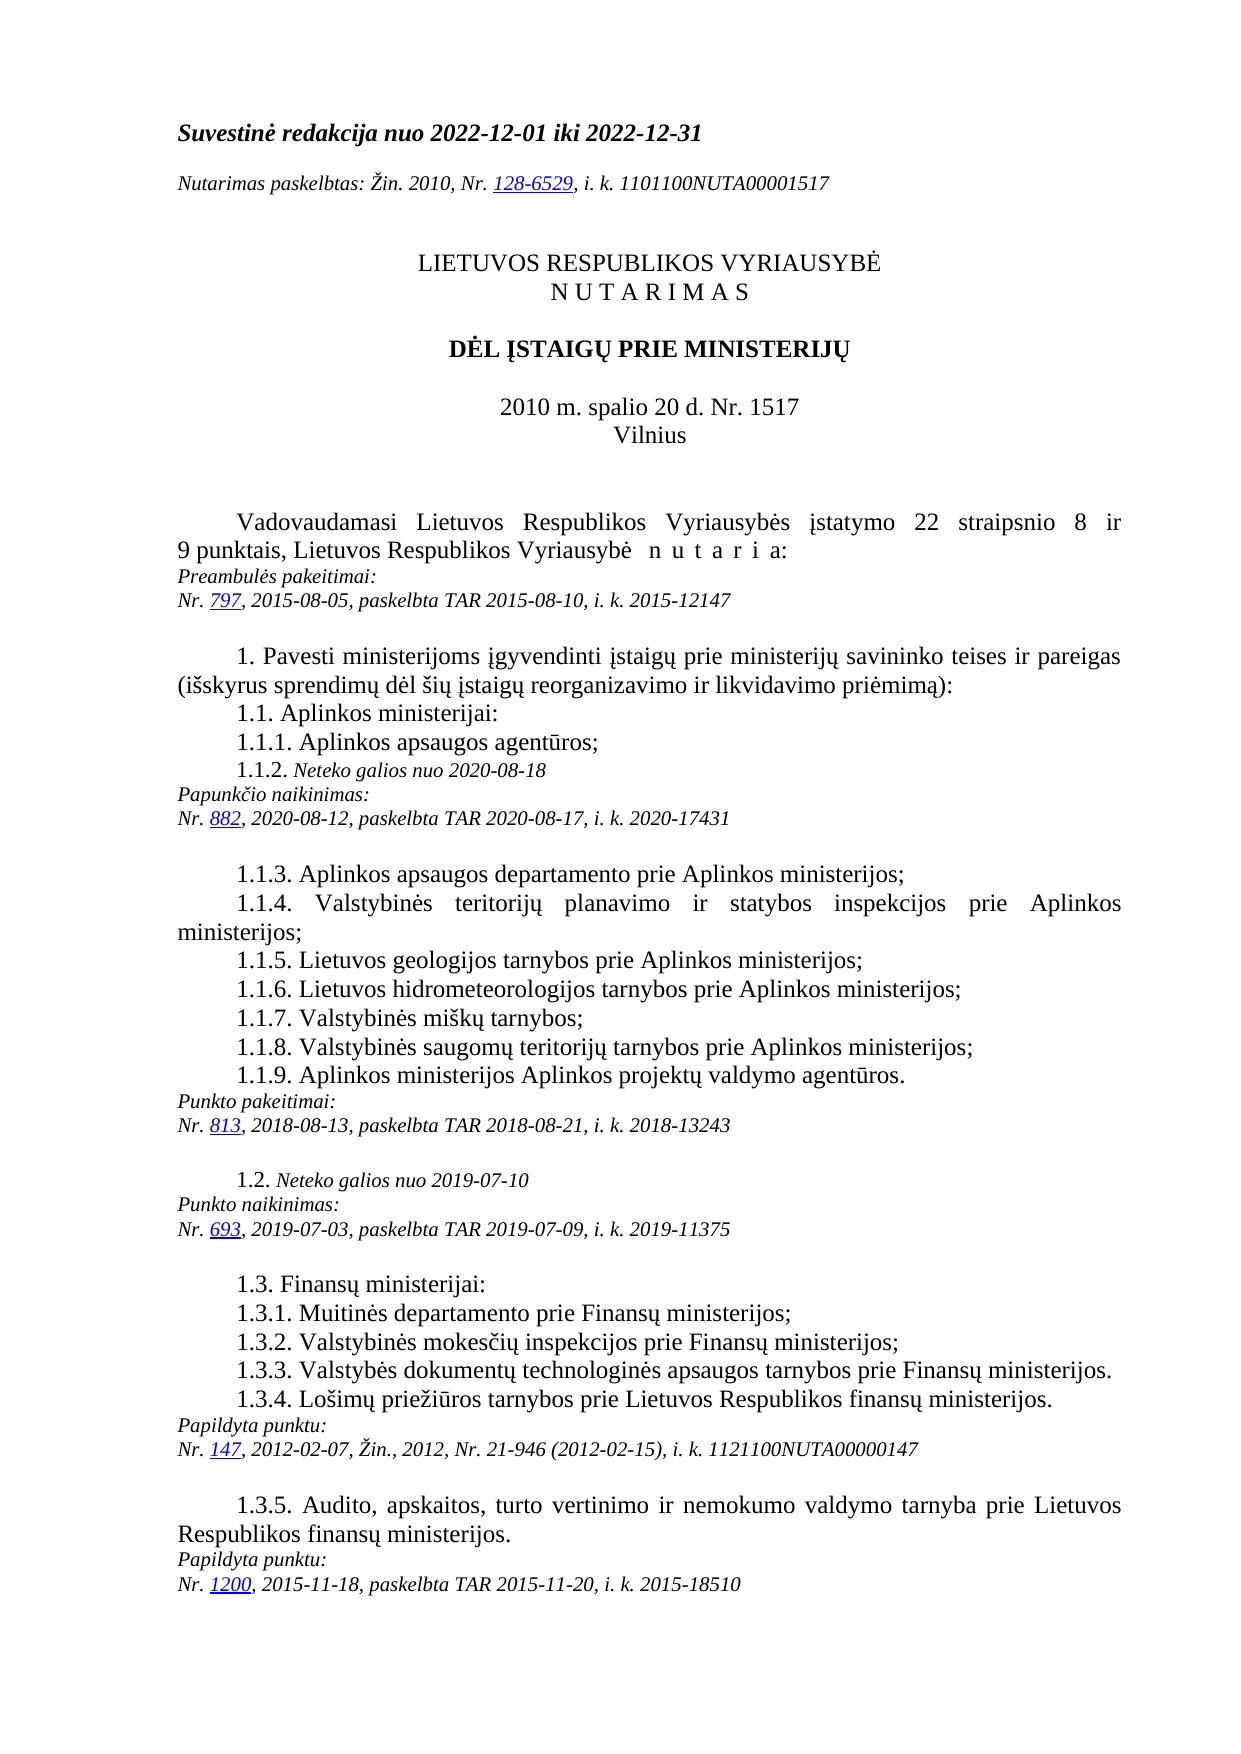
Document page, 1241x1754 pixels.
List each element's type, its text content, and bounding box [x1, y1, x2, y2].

text Papildyta punktu: [177, 1547, 1122, 1571]
text 1.1.7. Valstybinės miškų tarnybos; [177, 1003, 1122, 1032]
text Nr. 797, 2015-08-05, paskelbta TAR 2015-08-10, i. k. 2015-12147 [177, 588, 1122, 612]
text Suvestinė redakcija nuo 2022-12-01 iki 2022-12-31 [177, 118, 1122, 147]
text 1.1.6. Lietuvos hidrometeorologijos tarnybos prie Aplinkos ministerijos; [177, 974, 1122, 1003]
text Vilnius [177, 420, 1122, 449]
text 1. Pavesti ministerijoms įgyvendinti įstaigų prie ministerijų savininko teises ir pareigas (išskyrus sprendimų dėl šių įstaigų reorganizavimo ir likvidavimo priėmimą): [177, 641, 1122, 698]
text Punkto naikinimas: [177, 1192, 1122, 1216]
text 1.1.1. Aplinkos apsaugos agentūros; [177, 727, 1122, 756]
text DĖL ĮSTAIGŲ PRIE MINISTERIJŲ [177, 334, 1122, 363]
text NUTARIMAS [177, 277, 1122, 305]
text Nr. 147, 2012-02-07, Žin., 2012, Nr. 21-946 (2012-02-15), i. k. 1121100NUTA00000147 [177, 1437, 1122, 1461]
text 1.3.2. Valstybinės mokesčių inspekcijos prie Finansų ministerijos; [177, 1327, 1122, 1356]
text 1.3.4. Lošimų priežiūros tarnybos prie Lietuvos Respublikos finansų ministerijos. [177, 1384, 1122, 1413]
text 1.3.5. Audito, apskaitos, turto vertinimo ir nemokumo valdymo tarnyba prie Lietuvos Respublikos finansų ministerijos. [177, 1490, 1122, 1547]
text 1.1. Aplinkos ministerijai: [177, 698, 1122, 727]
text 1.1.3. Aplinkos apsaugos departamento prie Aplinkos ministerijos; [177, 859, 1122, 888]
text 1.1.4. Valstybinės teritorijų planavimo ir statybos inspekcijos prie Aplinkos ministerijos; [177, 888, 1122, 945]
text 1.1.2. Neteko galios nuo 2020-08-18 [177, 756, 1122, 782]
text Lietuvos Respublikos Vyriausybė [177, 248, 1122, 277]
text Nutarimas paskelbtas: Žin. 2010, Nr. 128-6529, i. k. 1101100NUTA00001517 [177, 171, 1122, 195]
text Papunkčio naikinimas: [177, 782, 1122, 806]
text 2010 m. spalio 20 d. Nr. 1517 [177, 392, 1122, 420]
text 1.1.5. Lietuvos geologijos tarnybos prie Aplinkos ministerijos; [177, 945, 1122, 974]
text 1.1.8. Valstybinės saugomų teritorijų tarnybos prie Aplinkos ministerijos; [177, 1032, 1122, 1060]
text 1.2. Neteko galios nuo 2019-07-10 [177, 1166, 1122, 1192]
text Nr. 813, 2018-08-13, paskelbta TAR 2018-08-21, i. k. 2018-13243 [177, 1113, 1122, 1137]
text 1.3.1. Muitinės departamento prie Finansų ministerijos; [177, 1298, 1122, 1327]
text Nr. 693, 2019-07-03, paskelbta TAR 2019-07-09, i. k. 2019-11375 [177, 1216, 1122, 1241]
text Nr. 1200, 2015-11-18, paskelbta TAR 2015-11-20, i. k. 2015-18510 [177, 1571, 1122, 1596]
text Papildyta punktu: [177, 1413, 1122, 1437]
text Preambulės pakeitimai: [177, 564, 1122, 588]
text Punkto pakeitimai: [177, 1089, 1122, 1113]
text 1.3.3. Valstybės dokumentų technologinės apsaugos tarnybos prie Finansų ministerijos. [177, 1356, 1122, 1384]
text Nr. 882, 2020-08-12, paskelbta TAR 2020-08-17, i. k. 2020-17431 [177, 806, 1122, 830]
text Vadovaudamasi Lietuvos Respublikos Vyriausybės įstatymo 22 straipsnio 8 ir 9 punktais, Lietuvos Respublikos Vyriausybė nutaria: [177, 507, 1122, 564]
text 1.3. Finansų ministerijai: [177, 1269, 1122, 1298]
text 1.1.9. Aplinkos ministerijos Aplinkos projektų valdymo agentūros. [177, 1060, 1122, 1089]
